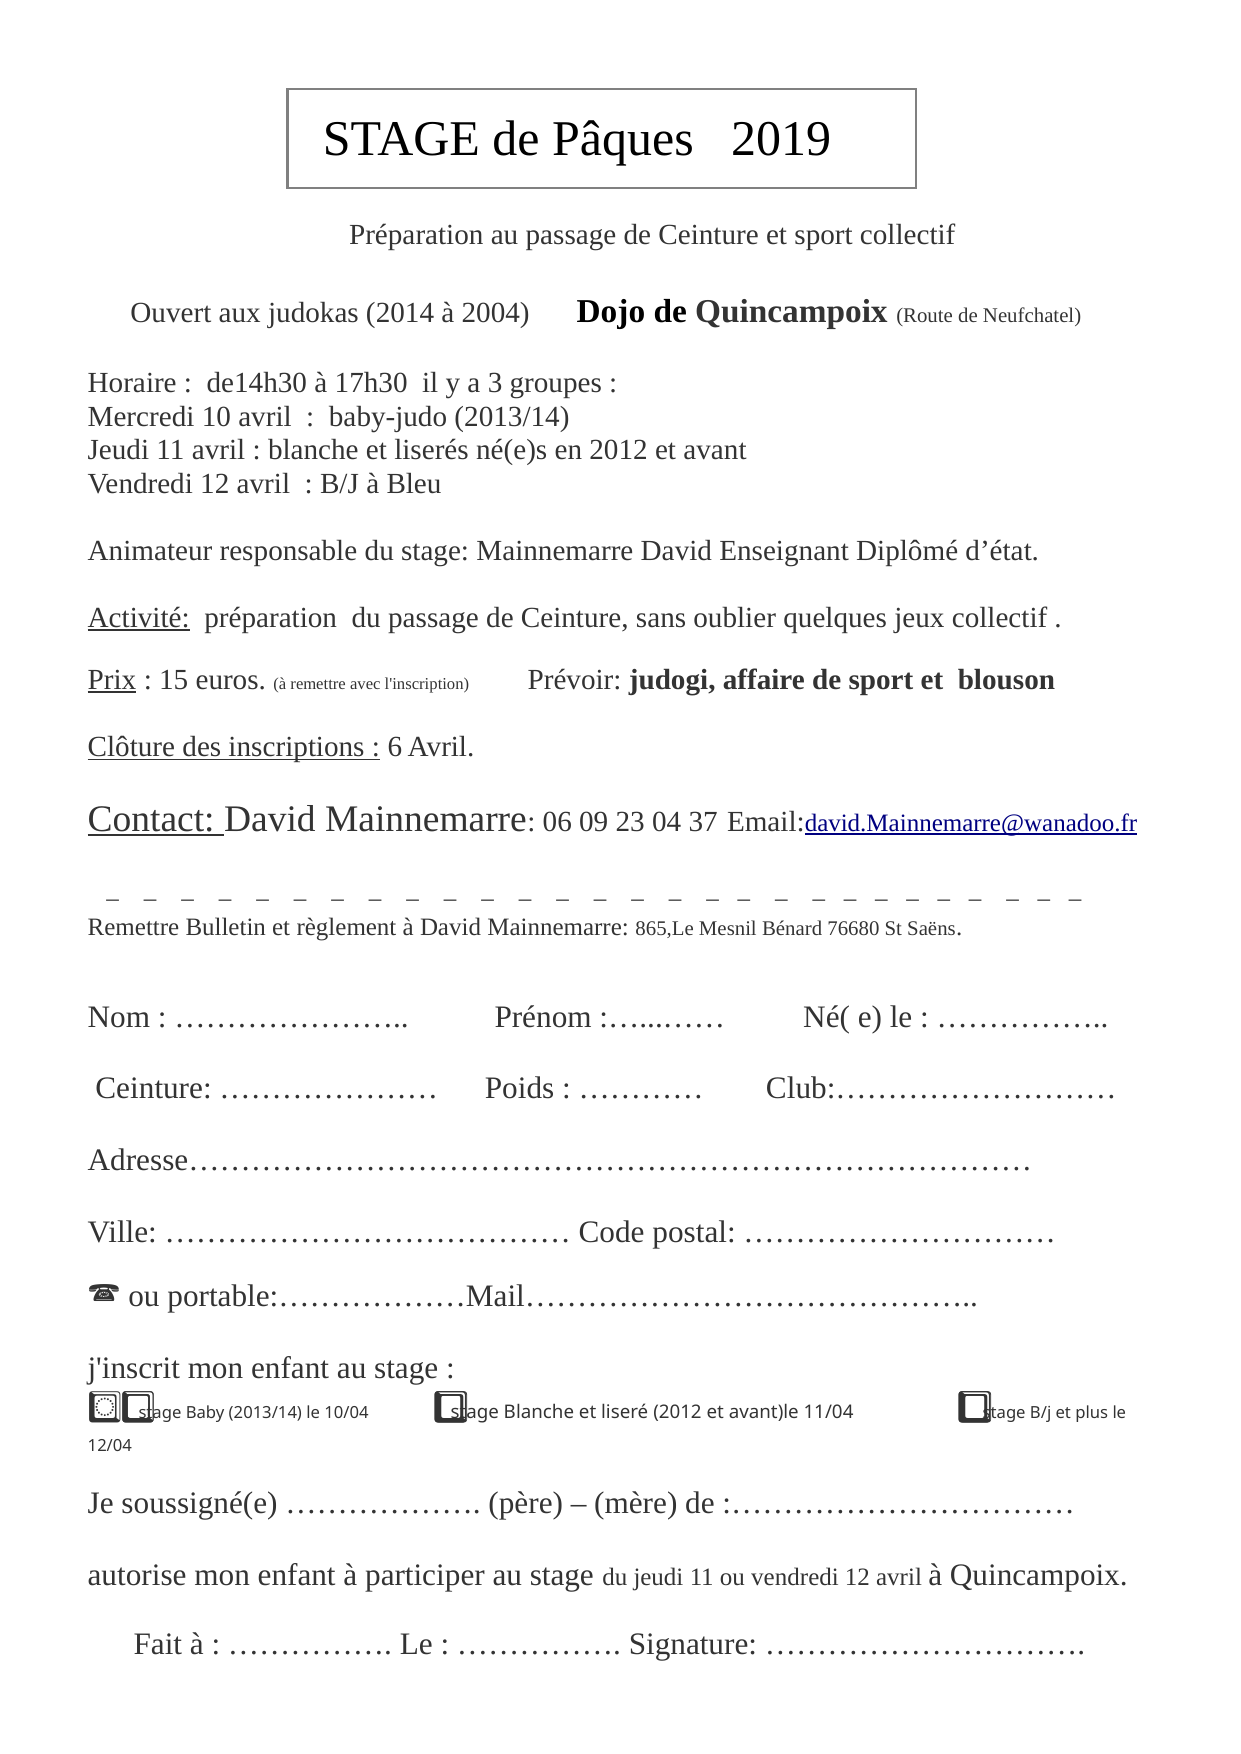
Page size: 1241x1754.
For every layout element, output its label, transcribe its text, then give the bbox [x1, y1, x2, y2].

text Ceinture: ………………… Poids : ………… Club:……………………… [87, 1070, 1155, 1106]
text Clôture des inscriptions : 6 Avril. [87, 729, 1155, 763]
text Jeudi 11 avril : blanche et liserés né(e)s en 2012 et avant [87, 432, 1155, 466]
table_header STAGE de Pâques 2019 [289, 90, 915, 187]
text Adresse……………………………………………………………………… [87, 1142, 1155, 1177]
text ⃣⃣⃣ stage Baby (2013/14) le 10/04 ⃣⃣⃣ stage Blanche et liseré (2012 et avant)le 11/04 ⃣⃣⃣ stage B/j et plus le 12/04 [87, 1385, 1155, 1456]
text Remettre Bulletin et règlement à David Mainnemarre: 865,Le Mesnil Bénard 76680 St Saëns. [87, 912, 1155, 940]
text Horaire : de14h30 à 17h30 il y a 3 groupes : [87, 365, 1155, 399]
text Préparation au passage de Ceinture et sport collectif [87, 217, 1155, 250]
text autorise mon enfant à participer au stage du jeudi 11 ou vendredi 12 avril à Quincampoix. [87, 1556, 1155, 1592]
text Vendredi 12 avril : B/J à Bleu [87, 466, 1155, 499]
text – – – – – – – – – – – – – – – – – – – – – – – – – – – – [87, 883, 1155, 912]
text ( ou portable:………………Mail…………………………………….. [87, 1277, 1155, 1313]
text Contact: David Mainnemarre: 06 09 23 04 37 Email:david.Mainnemarre@wanadoo.fr [87, 797, 1155, 840]
text Ouvert aux judokas (2014 à 2004) Dojo de Quincampoix (Route de Neufchatel) [87, 284, 1155, 332]
text Mercredi 10 avril : baby-judo (2013/14) [87, 399, 1155, 432]
text Je soussigné(e) ………………. (père) – (mère) de :…………………………… [87, 1484, 1155, 1520]
text Ville: ………………………………… Code postal: ………………………… [87, 1213, 1155, 1249]
text Fait à : ……………. Le : ……………. Signature: …………………………. [87, 1626, 1155, 1661]
text Prix : 15 euros. (à remettre avec l'inscription) Prévoir: judogi, affaire de sport et blouson [87, 662, 1155, 696]
text Animateur responsable du stage: Mainnemarre David Enseignant Diplômé d’état. [87, 533, 1155, 567]
text Nom : ………………….. Prénom :…...…… Né( e) le : …………….. [87, 998, 1155, 1034]
text Activité: préparation du passage de Ceinture, sans oublier quelques jeux collectif . [87, 600, 1155, 634]
text j'inscrit mon enfant au stage : [87, 1349, 1155, 1385]
